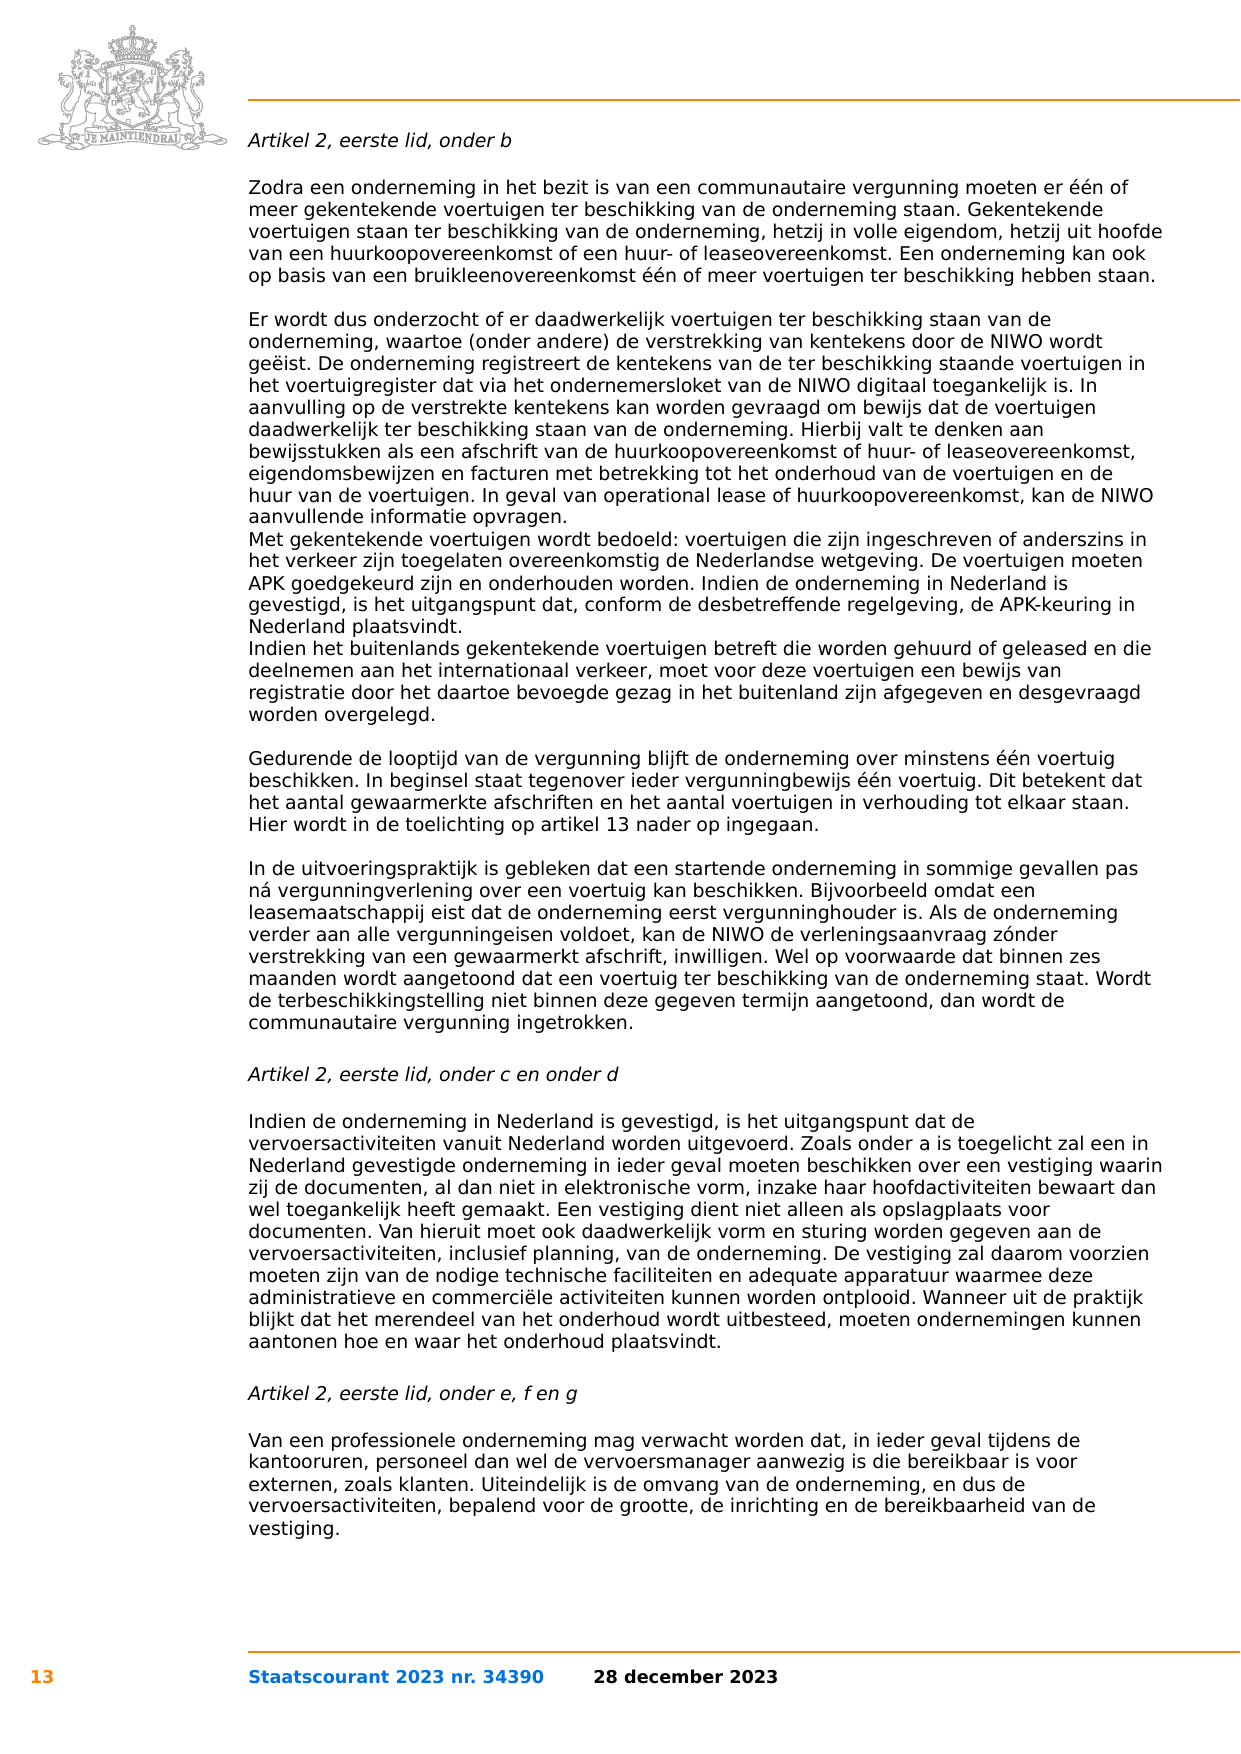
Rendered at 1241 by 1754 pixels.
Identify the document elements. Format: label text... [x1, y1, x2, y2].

text Gedurende de looptijd van de vergunning blijft de onderneming over minstens één voertuig beschikken. In beginsel staat tegenover ieder vergunningbewijs één voertuig. Dit betekent dat het aantal gewaarmerkte afschriften en het aantal voertuigen in verhouding tot elkaar staan. Hier wordt in de toelichting op artikel 13 nader op ingegaan. [248, 748, 1163, 836]
text In de uitvoeringspraktijk is gebleken dat een startende onderneming in sommige gevallen pas ná vergunningverlening over een voertuig kan beschikken. Bijvoorbeeld omdat een leasemaatschappij eist dat de onderneming eerst vergunninghouder is. Als de onderneming verder aan alle vergunningeisen voldoet, kan de NIWO de verleningsaanvraag zónder verstrekking van een gewaarmerkt afschrift, inwilligen. Wel op voorwaarde dat binnen zes maanden wordt aangetoond dat een voertuig ter beschikking van de onderneming staat. Wordt de terbeschikkingstelling niet binnen deze gegeven termijn aangetoond, dan wordt de communautaire vergunning ingetrokken. [248, 858, 1163, 1034]
subtitle Artikel 2, eerste lid, onder c en onder d [248, 1064, 1163, 1086]
text Er wordt dus onderzocht of er daadwerkelijk voertuigen ter beschikking staan van de onderneming, waartoe (onder andere) de verstrekking van kentekens door de NIWO wordt geëist. De onderneming registreert de kentekens van de ter beschikking staande voertuigen in het voertuigregister dat via het ondernemersloket van de NIWO digitaal toegankelijk is. In aanvulling op de verstrekte kentekens kan worden gevraagd om bewijs dat de voertuigen daadwerkelijk ter beschikking staan van de onderneming. Hierbij valt te denken aan bewijsstukken als een afschrift van de huurkoopovereenkomst of huur- of leaseovereenkomst, eigendomsbewijzen en facturen met betrekking tot het onderhoud van de voertuigen en de huur van de voertuigen. In geval van operational lease of huurkoopovereenkomst, kan de NIWO aanvullende informatie opvragen. [248, 309, 1163, 528]
text Met gekentekende voertuigen wordt bedoeld: voertuigen die zijn ingeschreven of anderszins in het verkeer zijn toegelaten overeenkomstig de Nederlandse wetgeving. De voertuigen moeten APK goedgekeurd zijn en onderhouden worden. Indien de onderneming in Nederland is gevestigd, is het uitgangspunt dat, conform de desbetreffende regelgeving, de APK-keuring in Nederland plaatsvindt. [248, 528, 1163, 638]
text Indien het buitenlands gekentekende voertuigen betreft die worden gehuurd of geleased en die deelnemen aan het internationaal verkeer, moet voor deze voertuigen een bewijs van registratie door het daartoe bevoegde gezag in het buitenland zijn afgegeven en desgevraagd worden overgelegd. [248, 638, 1163, 726]
picture [38, 25, 227, 150]
subtitle Artikel 2, eerste lid, onder e, f en g [248, 1382, 1163, 1404]
subtitle Artikel 2, eerste lid, onder b [248, 130, 1163, 152]
text Zodra een onderneming in het bezit is van een communautaire vergunning moeten er één of meer gekentekende voertuigen ter beschikking van de onderneming staan. Gekentekende voertuigen staan ter beschikking van de onderneming, hetzij in volle eigendom, hetzij uit hoofde van een huurkoopovereenkomst of een huur- of leaseovereenkomst. Een onderneming kan ook op basis van een bruikleenovereenkomst één of meer voertuigen ter beschikking hebben staan. [248, 177, 1163, 287]
text Van een professionele onderneming mag verwacht worden dat, in ieder geval tijdens de kantooruren, personeel dan wel de vervoersmanager aanwezig is die bereikbaar is voor externen, zoals klanten. Uiteindelijk is de omvang van de onderneming, en dus de vervoersactiviteiten, bepalend voor de grootte, de inrichting en de bereikbaarheid van de vestiging. [248, 1429, 1163, 1539]
text Indien de onderneming in Nederland is gevestigd, is het uitgangspunt dat de vervoersactiviteiten vanuit Nederland worden uitgevoerd. Zoals onder a is toegelicht zal een in Nederland gevestigde onderneming in ieder geval moeten beschikken over een vestiging waarin zij de documenten, al dan niet in elektronische vorm, inzake haar hoofdactiviteiten bewaart dan wel toegankelijk heeft gemaakt. Een vestiging dient niet alleen als opslagplaats voor documenten. Van hieruit moet ook daadwerkelijk vorm en sturing worden gegeven aan de vervoersactiviteiten, inclusief planning, van de onderneming. De vestiging zal daarom voorzien moeten zijn van de nodige technische faciliteiten en adequate apparatuur waarmee deze administratieve en commerciële activiteiten kunnen worden ontplooid. Wanneer uit de praktijk blijkt dat het merendeel van het onderhoud wordt uitbesteed, moeten ondernemingen kunnen aantonen hoe en waar het onderhoud plaatsvindt. [248, 1111, 1163, 1352]
